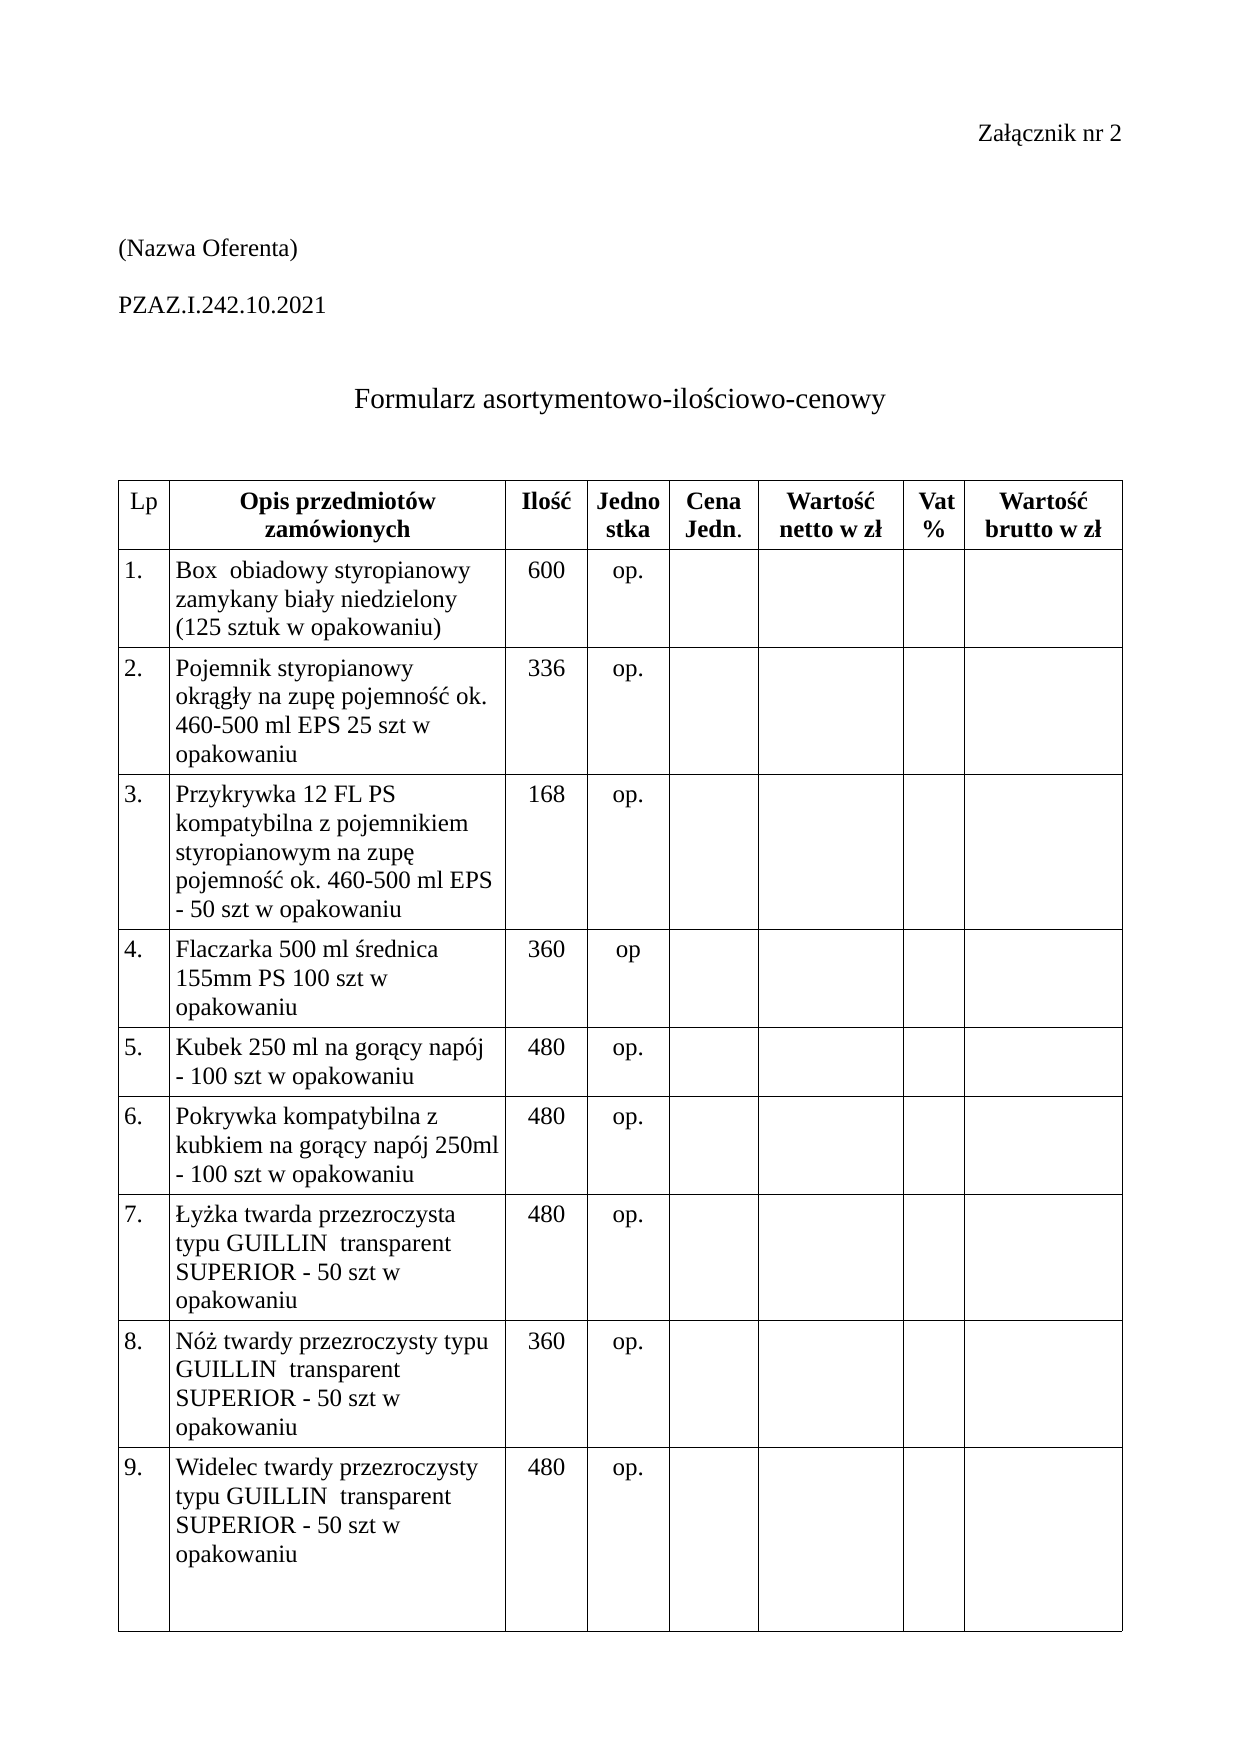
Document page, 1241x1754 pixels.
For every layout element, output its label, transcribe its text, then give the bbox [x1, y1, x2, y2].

table_cell [759, 1097, 903, 1193]
table_header Opis przedmiotów zamówionych [170, 481, 505, 549]
table_header Ilość [506, 481, 587, 549]
table_cell [670, 1321, 758, 1447]
table_cell [904, 648, 964, 773]
table_cell 480 [506, 1028, 587, 1096]
table_cell Przykrywka 12 FL PS kompatybilna z pojemnikiem styropianowym na zupę pojemność ok. 460-500 ml EPS - 50 szt w opakowaniu [170, 775, 505, 929]
table_header Vat % [904, 481, 964, 549]
text Załącznik nr 2 [118, 118, 1122, 147]
table_cell Pokrywka kompatybilna z kubkiem na gorący napój 250ml - 100 szt w opakowaniu [170, 1097, 505, 1193]
table_cell 168 [506, 775, 587, 929]
table_cell 9. [119, 1448, 169, 1631]
table_cell 360 [506, 1321, 587, 1447]
table_cell [904, 1028, 964, 1096]
table_cell Łyżka twarda przezroczysta typu GUILLIN transparent SUPERIOR - 50 szt w opakowaniu [170, 1195, 505, 1320]
table_cell [759, 1448, 903, 1631]
table_cell 6. [119, 1097, 169, 1193]
table_cell op. [588, 775, 669, 929]
table_cell op. [588, 648, 669, 773]
table_cell op. [588, 1195, 669, 1320]
table_header Wartość brutto w zł [965, 481, 1122, 549]
table_header Wartość netto w zł [759, 481, 903, 549]
table_cell [670, 930, 758, 1027]
text Formularz asortymentowo-ilościowo-cenowy [118, 382, 1122, 415]
table_cell 5. [119, 1028, 169, 1096]
table_cell 3. [119, 775, 169, 929]
table_cell 480 [506, 1097, 587, 1193]
table_cell Flaczarka 500 ml średnica 155mm PS 100 szt w opakowaniu [170, 930, 505, 1027]
table_cell Widelec twardy przezroczysty typu GUILLIN transparent SUPERIOR - 50 szt w opakowaniu [170, 1448, 505, 1631]
table_cell [965, 1448, 1122, 1631]
table_cell 2. [119, 648, 169, 773]
table_cell 336 [506, 648, 587, 773]
table_cell Kubek 250 ml na gorący napój - 100 szt w opakowaniu [170, 1028, 505, 1096]
table_cell [904, 1097, 964, 1193]
table_cell [965, 1028, 1122, 1096]
table_cell [759, 930, 903, 1027]
table_cell 1. [119, 550, 169, 647]
table_cell [965, 1321, 1122, 1447]
table_cell [759, 775, 903, 929]
table_cell [759, 1195, 903, 1320]
table_cell [904, 1195, 964, 1320]
table_header Cena Jedn. [670, 481, 758, 549]
table_cell op. [588, 550, 669, 647]
table_cell [965, 775, 1122, 929]
table_cell [670, 1028, 758, 1096]
table_cell [670, 648, 758, 773]
table_cell op. [588, 1097, 669, 1193]
table_cell [904, 1448, 964, 1631]
table_cell [904, 550, 964, 647]
table_cell [759, 550, 903, 647]
table_cell [965, 1097, 1122, 1193]
table_cell Nóż twardy przezroczysty typu GUILLIN transparent SUPERIOR - 50 szt w opakowaniu [170, 1321, 505, 1447]
text PZAZ.I.242.10.2021 [118, 291, 1122, 319]
table_cell [670, 1097, 758, 1193]
table_cell [759, 648, 903, 773]
table_cell 360 [506, 930, 587, 1027]
table_cell [670, 1448, 758, 1631]
table_cell [965, 550, 1122, 647]
table_cell [670, 550, 758, 647]
table_cell [759, 1321, 903, 1447]
table_cell op. [588, 1321, 669, 1447]
table_header Jednostka [588, 481, 669, 549]
table_cell [670, 1195, 758, 1320]
table_cell op. [588, 1028, 669, 1096]
text (Nazwa Oferenta) [118, 233, 1122, 262]
table_cell 480 [506, 1195, 587, 1320]
table_cell 480 [506, 1448, 587, 1631]
table_cell 600 [506, 550, 587, 647]
table_cell [670, 775, 758, 929]
table_cell 7. [119, 1195, 169, 1320]
table_header Lp [119, 481, 169, 549]
table_cell [904, 775, 964, 929]
table_cell [904, 1321, 964, 1447]
table_cell [965, 648, 1122, 773]
table_cell op [588, 930, 669, 1027]
table_cell [965, 930, 1122, 1027]
table_cell Box obiadowy styropianowy zamykany biały niedzielony (125 sztuk w opakowaniu) [170, 550, 505, 647]
table_cell op. [588, 1448, 669, 1631]
table_cell [759, 1028, 903, 1096]
table_cell 4. [119, 930, 169, 1027]
table_cell [904, 930, 964, 1027]
table_cell 8. [119, 1321, 169, 1447]
table_cell Pojemnik styropianowy okrągły na zupę pojemność ok. 460-500 ml EPS 25 szt w opakowaniu [170, 648, 505, 773]
table_cell [965, 1195, 1122, 1320]
